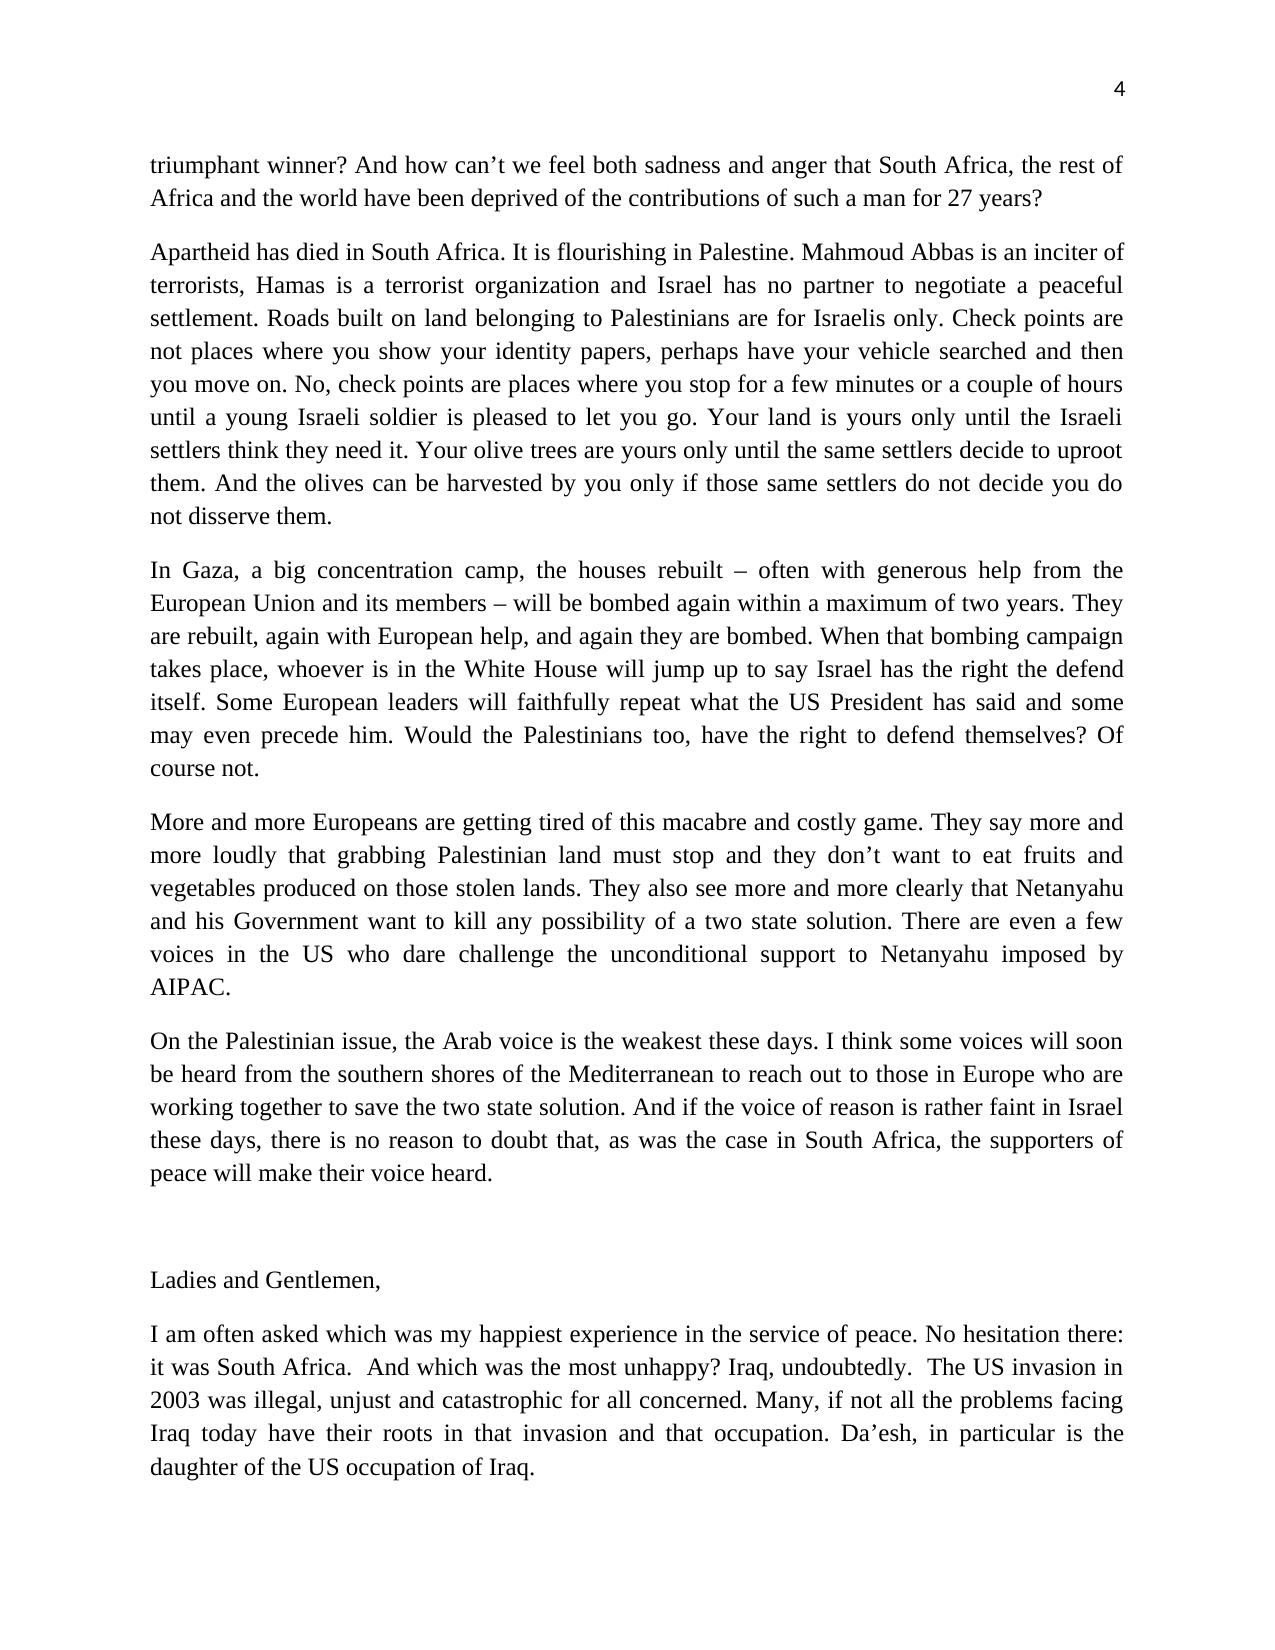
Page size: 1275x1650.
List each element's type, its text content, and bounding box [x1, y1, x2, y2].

text I am often asked which was my happiest experience in the service of peace. No hesitation there: it was South Africa. And which was the most unhappy? Iraq, undoubtedly. The US invasion in 2003 was illegal, unjust and catastrophic for all concerned. Many, if not all the problems facing Iraq today have their roots in that invasion and that occupation. Da’esh, in particular is the daughter of the US occupation of Iraq. [150, 1319, 1125, 1480]
text Apartheid has died in South Africa. It is flourishing in Palestine. Mahmoud Abbas is an inciter of terrorists, Hamas is a terrorist organization and Israel has no partner to negotiate a peaceful settlement. Roads built on land belonging to Palestinians are for Israelis only. Check points are not places where you show your identity papers, perhaps have your vehicle searched and then you move on. No, check points are places where you stop for a few minutes or a couple of hours until a young Israeli soldier is pleased to let you go. Your land is yours only until the Israeli settlers think they need it. Your olive trees are yours only until the same settlers decide to uproot them. And the olives can be harvested by you only if those same settlers do not decide you do not disserve them. [150, 237, 1125, 530]
text More and more Europeans are getting tired of this macabre and costly game. They say more and more loudly that grabbing Palestinian land must stop and they don’t want to eat fruits and vegetables produced on those stolen lands. They also see more and more clearly that Netanyahu and his Government want to kill any possibility of a two state solution. There are even a few voices in the US who dare challenge the unconditional support to Netanyahu imposed by AIPAC. [150, 807, 1125, 1001]
text On the Palestinian issue, the Arab voice is the weakest these days. I think some voices will soon be heard from the southern shores of the Mediterranean to reach out to those in Europe who are working together to save the two state solution. And if the voice of reason is rather faint in Israel these days, there is no reason to doubt that, as was the case in South Africa, the supporters of peace will make their voice heard. [150, 1026, 1125, 1187]
text In Gaza, a big concentration camp, the houses rebuilt – often with generous help from the European Union and its members – will be bombed again within a maximum of two years. They are rebuilt, again with European help, and again they are bombed. When that bombing campaign takes place, whoever is in the White House will jump up to say Israel has the right the defend itself. Some European leaders will faithfully repeat what the US President has said and some may even precede him. Would the Palestinians too, have the right to defend themselves? Of course not. [150, 555, 1125, 782]
text Ladies and Gentlemen, [150, 1266, 1125, 1294]
text triumphant winner? And how can’t we feel both sadness and anger that South Africa, the rest of Africa and the world have been deprived of the contributions of such a man for 27 years? [150, 150, 1125, 212]
